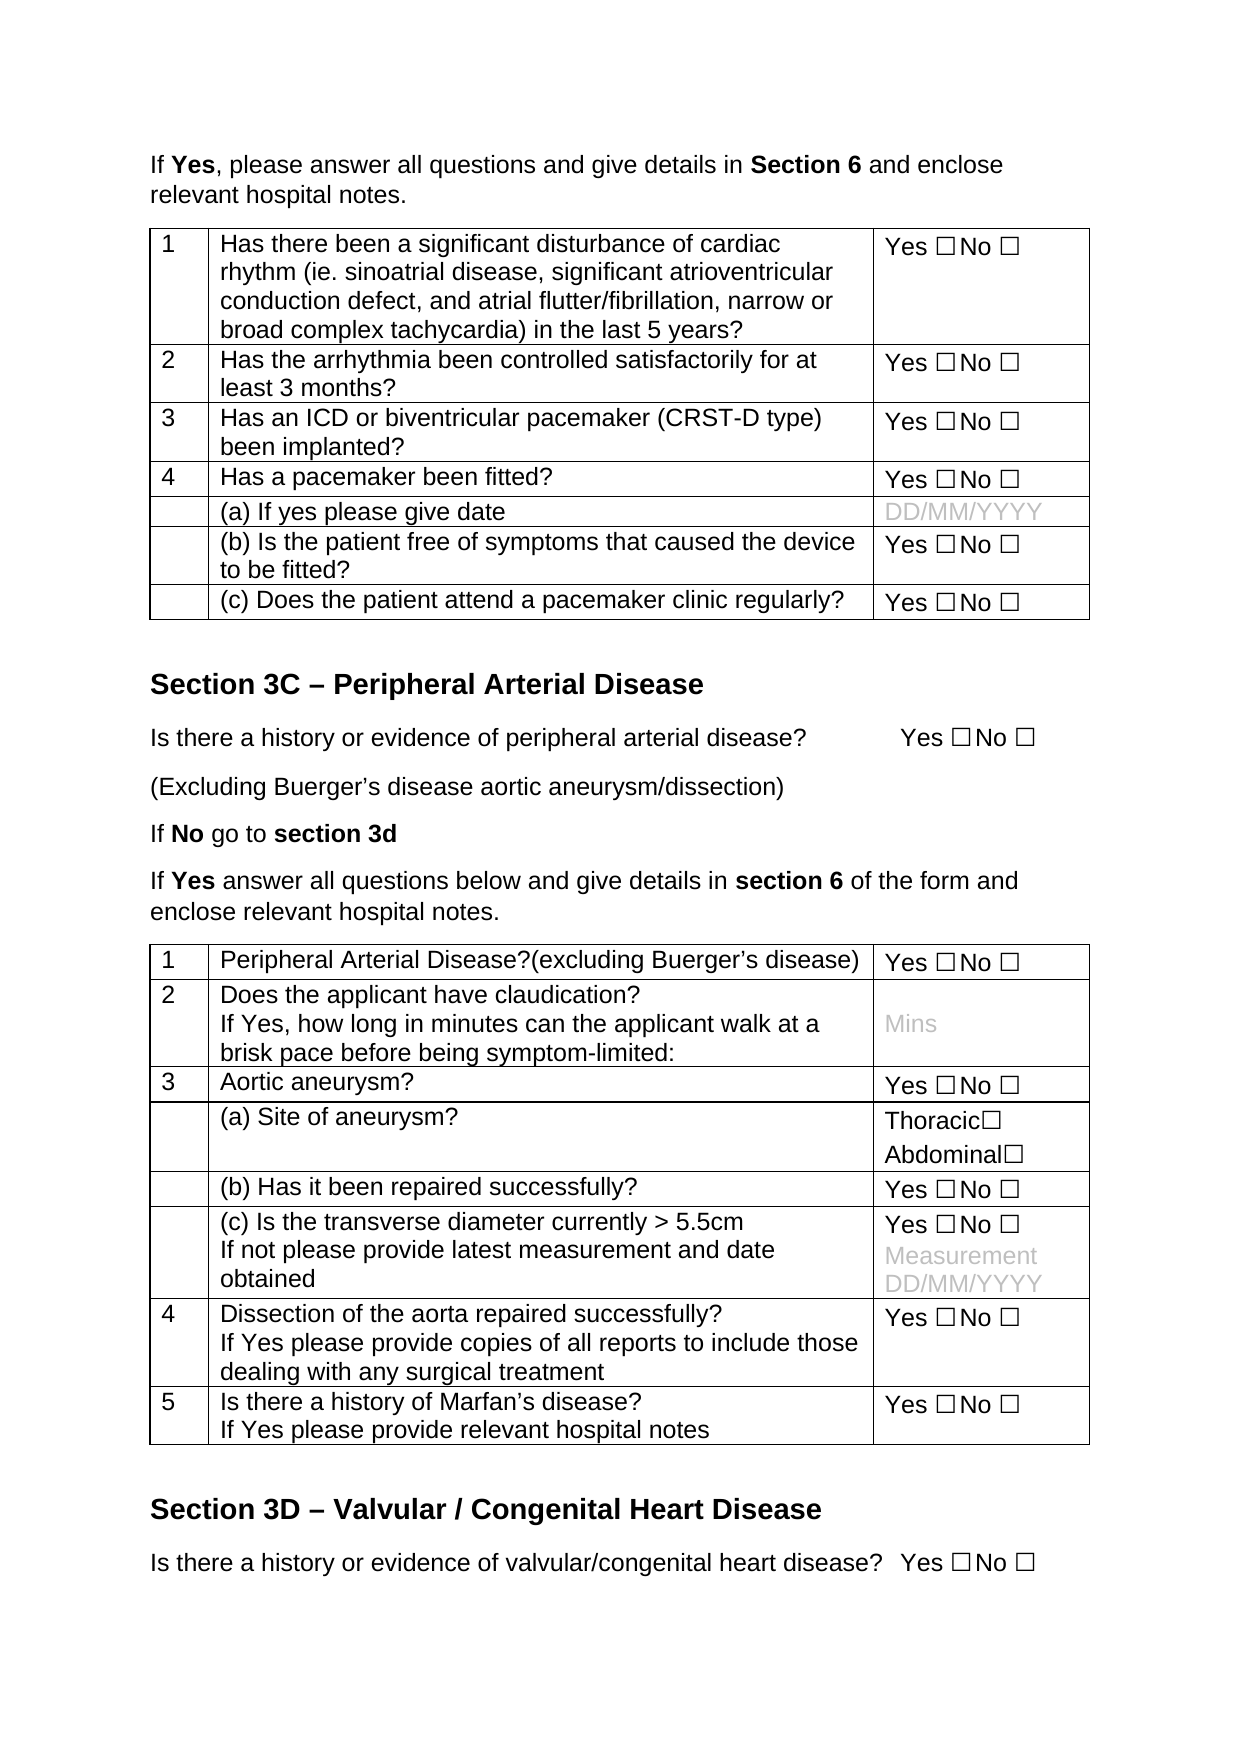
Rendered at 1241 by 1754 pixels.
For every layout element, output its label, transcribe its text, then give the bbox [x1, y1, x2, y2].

table_cell 3 [151, 1067, 208, 1101]
table_cell (b) Has it been repaired successfully? [209, 1172, 873, 1206]
table_cell Yes ☐ No ☐ [874, 527, 1089, 584]
table_cell (a) Site of aneurysm? [209, 1103, 873, 1171]
table_cell (b) Is the patient free of symptoms that caused the device to be fitted? [209, 527, 873, 584]
table_cell 4 [151, 1299, 208, 1386]
table_header Yes ☐ No ☐ [874, 945, 1089, 979]
table_cell (c) Is the transverse diameter currently > 5.5cm If not please provide latest measurement and date obtained [209, 1207, 873, 1298]
table_cell Yes ☐ No ☐ [874, 403, 1089, 461]
text If Yes, please answer all questions and give details in Section 6 and enclose relevant hospital notes. [150, 150, 1090, 209]
table_cell Does the applicant have claudication? If Yes, how long in minutes can the applicant walk at a brisk pace before being symptom-limited: [209, 980, 873, 1066]
table_cell 3 [151, 403, 208, 461]
text (Excluding Buerger’s disease aortic aneurysm/dissection) [150, 772, 1090, 801]
table_cell Aortic aneurysm? [209, 1067, 873, 1101]
table_cell 2 [151, 345, 208, 402]
table_cell [151, 1172, 208, 1206]
table_header 1 [151, 229, 208, 343]
table_cell DD/MM/YYYY [874, 497, 1089, 526]
table_cell [151, 585, 208, 619]
table_cell Has a pacemaker been fitted? [209, 462, 873, 496]
table_cell [151, 1103, 208, 1171]
table_cell Dissection of the aorta repaired successfully? If Yes please provide copies of all reports to include those dealing with any surgical treatment [209, 1299, 873, 1386]
table_cell Thoracic☐ Abdominal☐ [874, 1103, 1089, 1171]
table_header Has there been a significant disturbance of cardiac rhythm (ie. sinoatrial disease, significant atrioventricular conduction defect, and atrial flutter/fibrillation, narrow or broad complex tachycardia) in the last 5 years? [209, 229, 873, 343]
table_header 1 [151, 945, 208, 979]
table_cell [151, 497, 208, 526]
table_cell Has the arrhythmia been controlled satisfactorily for at least 3 months? [209, 345, 873, 402]
table_cell Has an ICD or biventricular pacemaker (CRST-D type) been implanted? [209, 403, 873, 461]
table_cell Yes ☐ No ☐ Measurement DD/MM/YYYY [874, 1207, 1089, 1298]
table_cell Mins [874, 980, 1089, 1066]
text Section 3C – Peripheral Arterial Disease [150, 667, 1090, 701]
table_cell Yes ☐ No ☐ [874, 345, 1089, 402]
table_cell 4 [151, 462, 208, 496]
table_cell Yes ☐ No ☐ [874, 1172, 1089, 1206]
text If Yes answer all questions below and give details in section 6 of the form and enclose relevant hospital notes. [150, 866, 1090, 926]
table_cell Yes ☐ No ☐ [874, 585, 1089, 619]
text Is there a history or evidence of peripheral arterial disease? Yes ☐ No ☐ [150, 719, 1090, 753]
text Section 3D – Valvular / Congenital Heart Disease [150, 1492, 1090, 1526]
table_cell (c) Does the patient attend a pacemaker clinic regularly? [209, 585, 873, 619]
table_cell [151, 1207, 208, 1298]
text If No go to section 3d [150, 819, 1090, 848]
table_header Peripheral Arterial Disease?(excluding Buerger’s disease) [209, 945, 873, 979]
table_cell [151, 527, 208, 584]
table_cell 2 [151, 980, 208, 1066]
table_cell Is there a history of Marfan’s disease? If Yes please provide relevant hospital notes [209, 1387, 873, 1444]
table_cell 5 [151, 1387, 208, 1444]
table_cell Yes ☐ No ☐ [874, 1067, 1089, 1101]
table_header Yes ☐ No ☐ [874, 229, 1089, 343]
table_cell Yes ☐ No ☐ [874, 462, 1089, 496]
text Is there a history or evidence of valvular/congenital heart disease? Yes ☐ No ☐ [150, 1544, 1090, 1578]
table_cell Yes ☐ No ☐ [874, 1299, 1089, 1386]
table_cell Yes ☐ No ☐ [874, 1387, 1089, 1444]
table_cell (a) If yes please give date [209, 497, 873, 526]
